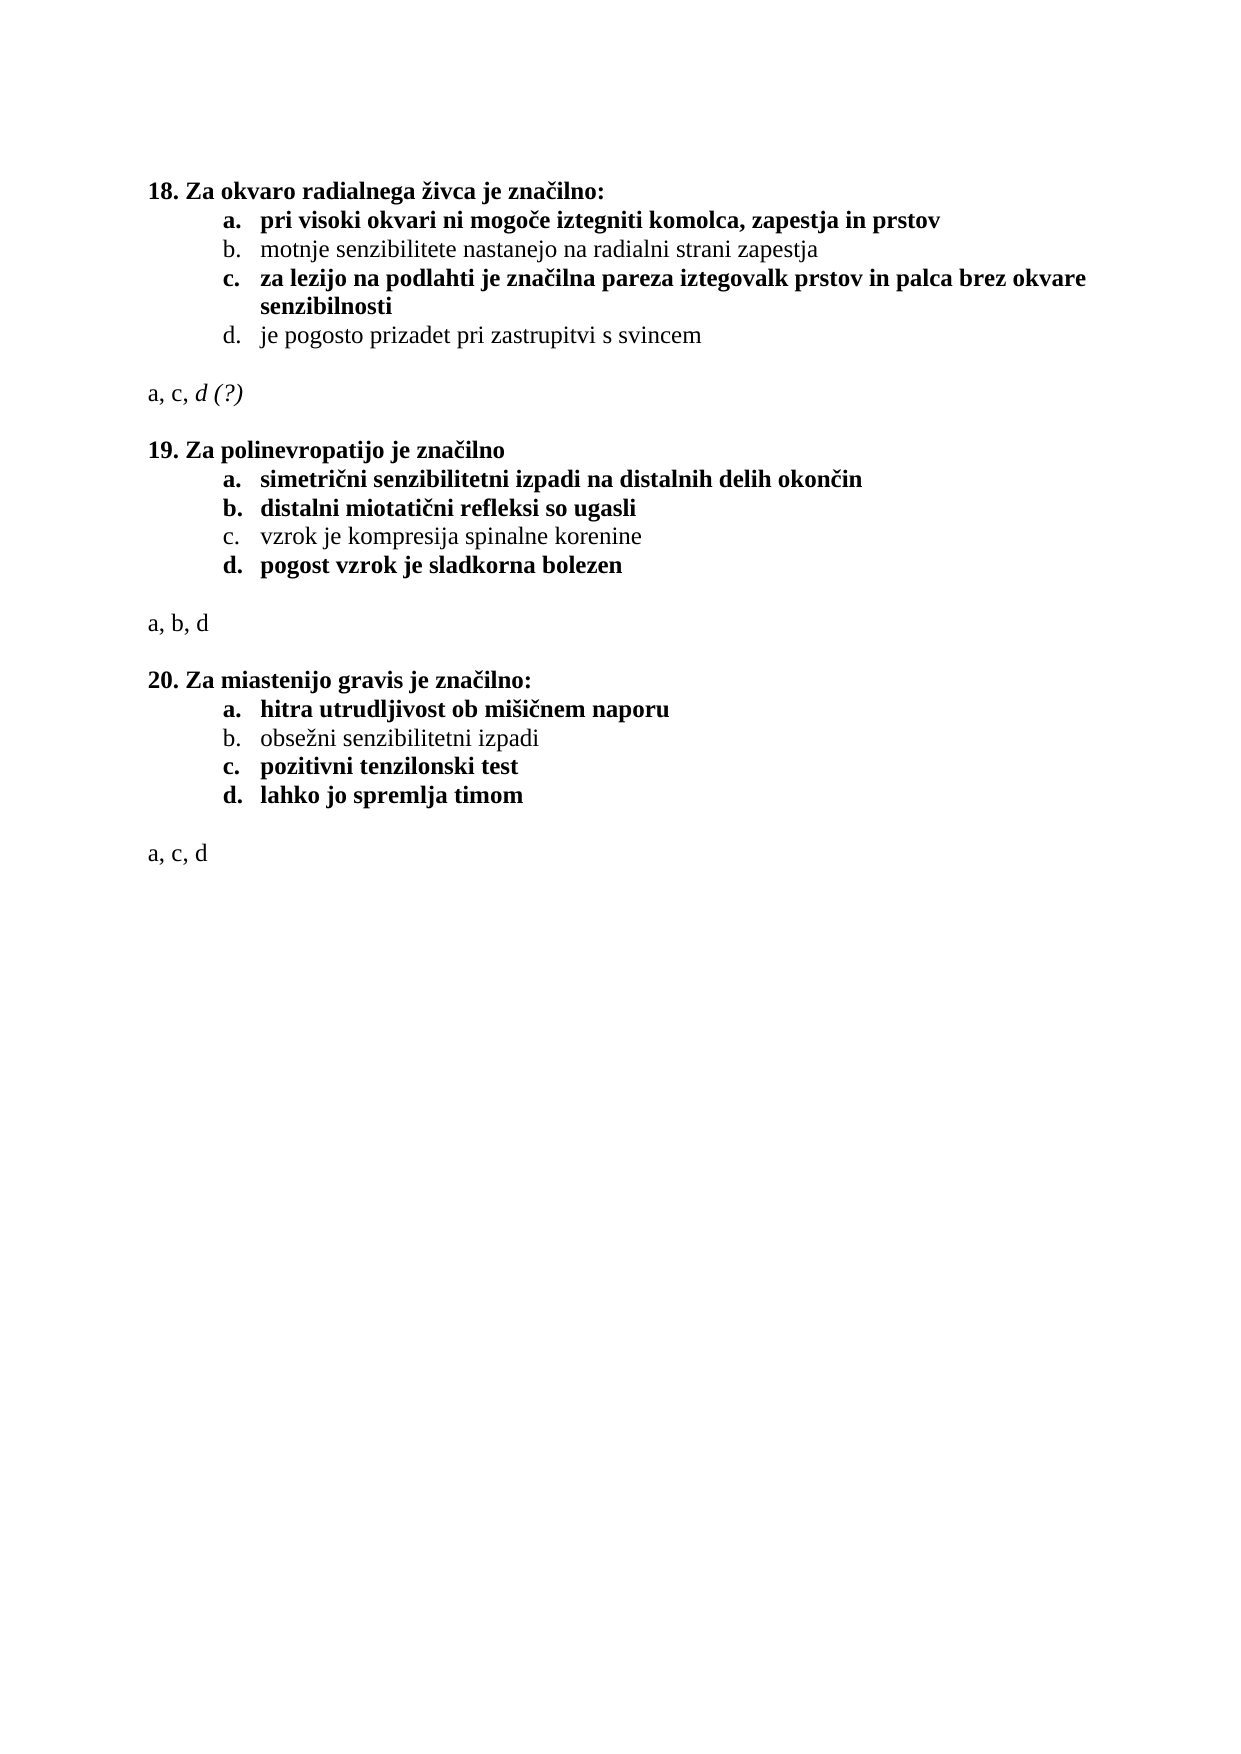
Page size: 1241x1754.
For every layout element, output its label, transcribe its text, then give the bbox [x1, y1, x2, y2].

list za lezijo na podlahti je značilna pareza iztegovalk prstov in palca brez okvare senzibilnosti [223, 263, 1092, 320]
list lahko jo spremlja timom [223, 780, 1092, 809]
list Za okvaro radialnega živca je značilno: [148, 176, 1092, 205]
list distalni miotatični refleksi so ugasli [223, 493, 1092, 521]
list simetrični senzibilitetni izpadi na distalnih delih okončin [223, 464, 1092, 493]
text a, b, d [148, 608, 1092, 636]
list pozitivni tenzilonski test [223, 751, 1092, 780]
list pogost vzrok je sladkorna bolezen [223, 550, 1092, 579]
list vzrok je kompresija spinalne korenine [223, 521, 1092, 550]
list Za miastenijo gravis je značilno: [148, 665, 1092, 694]
list je pogosto prizadet pri zastrupitvi s svincem [223, 320, 1092, 349]
text a, c, d [148, 838, 1092, 866]
list obsežni senzibilitetni izpadi [223, 723, 1092, 751]
list motnje senzibilitete nastanejo na radialni strani zapestja [223, 234, 1092, 263]
list hitra utrudljivost ob mišičnem naporu [223, 694, 1092, 723]
text a, c, d (?) [148, 378, 1092, 406]
list Za polinevropatijo je značilno [148, 435, 1092, 464]
list pri visoki okvari ni mogoče iztegniti komolca, zapestja in prstov [223, 205, 1092, 234]
